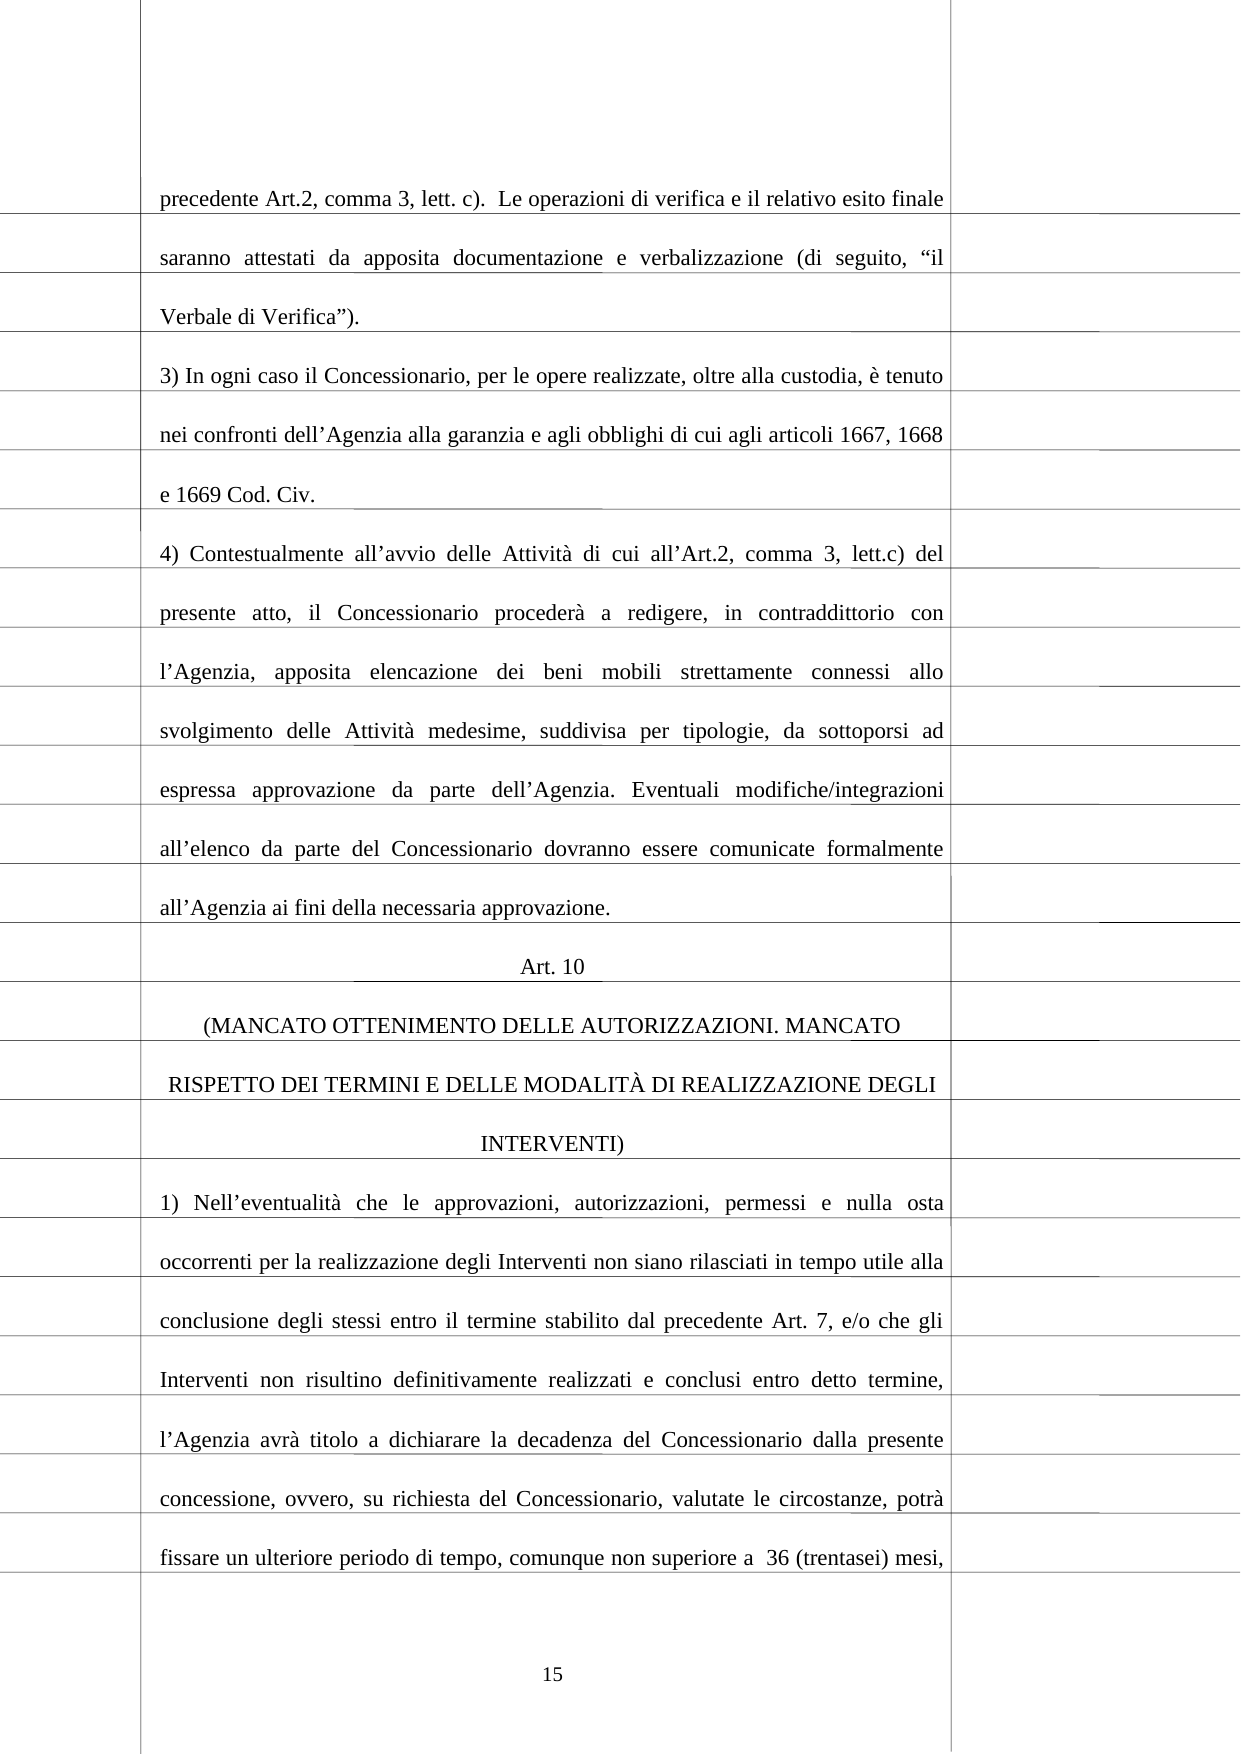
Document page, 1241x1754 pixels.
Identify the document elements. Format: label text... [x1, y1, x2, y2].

text [159, 982, 945, 986]
text l’Agenzia avrà titolo a dichiarare la decadenza del Concessionario dalla presente [159, 1396, 945, 1453]
text 4) Contestualmente all’avvio delle Attività di cui all’Art.2, comma 3, lett.c) del [159, 514, 945, 567]
text Art. 10 [159, 927, 945, 981]
text RISPETTO DEI TERMINI E DELLE MODALITÀ DI REALIZZAZIONE DEGLI [159, 1041, 945, 1099]
text occorrenti per la realizzazione degli Interventi non siano rilasciati in tempo utile alla [159, 1218, 945, 1276]
text precedente Art.2, comma 3, lett. c). Le operazioni di verifica e il relativo esito finale [159, 159, 945, 213]
text 3) In ogni caso il Concessionario, per le opere realizzate, oltre alla custodia, è tenuto [159, 337, 945, 390]
text Interventi non risultino definitivamente realizzati e conclusi entro detto termine, [159, 1337, 945, 1394]
text INTERVENTI) [159, 1100, 945, 1158]
text nei confronti dell’Agenzia alla garanzia e agli obblighi di cui agli articoli 1667, 1668 [159, 392, 945, 449]
text e 1669 Cod. Civ. [159, 451, 945, 508]
text l’Agenzia, apposita elencazione dei beni mobili strettamente connessi allo [159, 628, 945, 685]
text saranno attestati da apposita documentazione e verbalizzazione (di seguito, “il [159, 214, 945, 272]
text svolgimento delle Attività medesime, suddivisa per tipologie, da sottoporsi ad [159, 687, 945, 745]
text fissare un ulteriore periodo di tempo, comunque non superiore a 36 (trentasei) mesi, [159, 1514, 945, 1571]
text Verbale di Verifica”). [159, 273, 945, 331]
text all’Agenzia ai fini della necessaria approvazione. [159, 864, 945, 922]
text [159, 1159, 945, 1163]
text (MANCATO OTTENIMENTO DELLE AUTORIZZAZIONI. MANCATO [159, 986, 945, 1040]
text espressa approvazione da parte dell’Agenzia. Eventuali modifiche/integrazioni [159, 746, 945, 803]
text all’elenco da parte del Concessionario dovranno essere comunicate formalmente [159, 805, 945, 863]
text conclusione degli stessi entro il termine stabilito dal precedente Art. 7, e/o che gli [159, 1277, 945, 1335]
text concessione, ovvero, su richiesta del Concessionario, valutate le circostanze, potrà [159, 1455, 945, 1512]
text presente atto, il Concessionario procederà a redigere, in contraddittorio con [159, 569, 945, 626]
text 1) Nell’eventualità che le approvazioni, autorizzazioni, permessi e nulla osta [159, 1163, 945, 1217]
